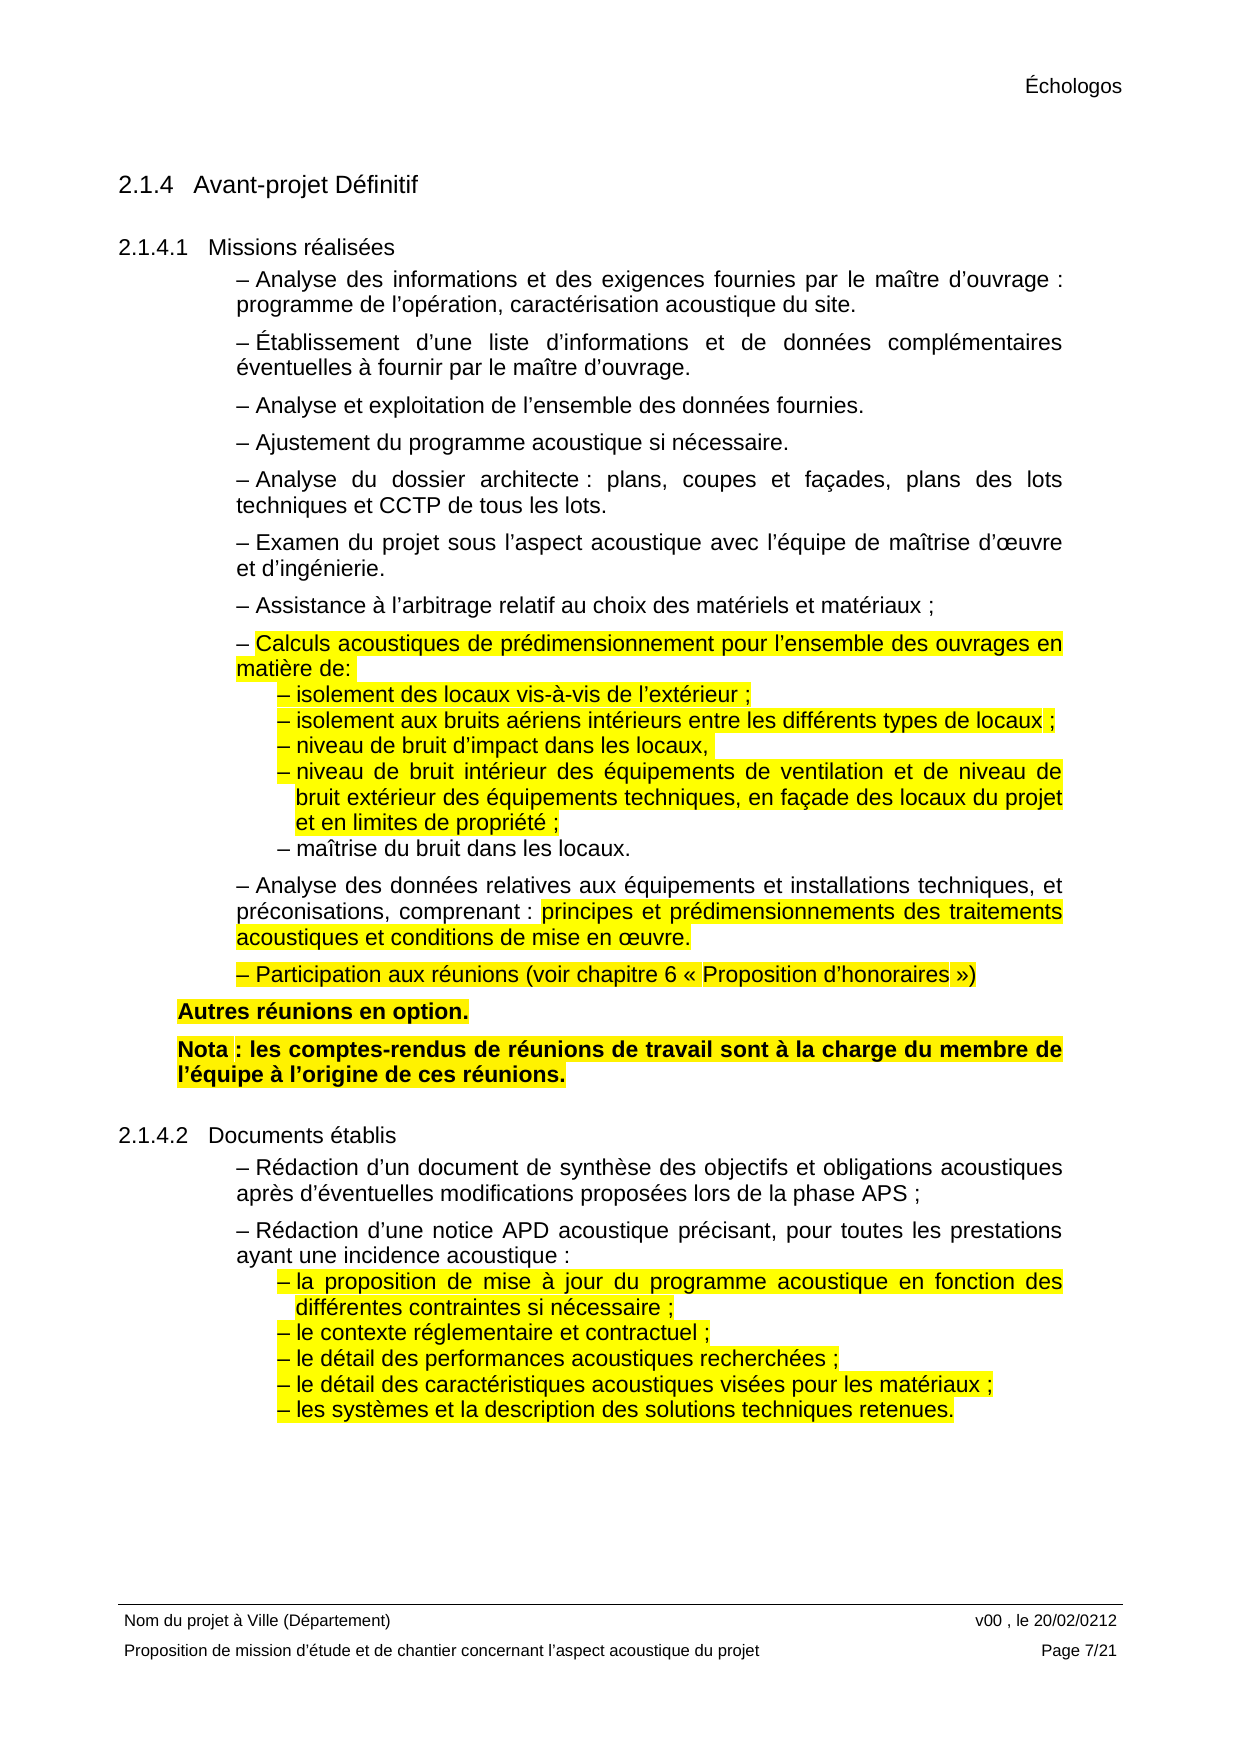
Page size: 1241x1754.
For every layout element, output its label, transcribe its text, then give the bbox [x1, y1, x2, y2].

text – Rédaction d’une notice APD acoustique précisant, pour toutes les prestations ayant une incidence acoustique : [236, 1218, 1063, 1269]
text – Participation aux réunions (voir chapitre 6 « Proposition d’honoraires ») [236, 962, 1063, 987]
text – niveau de bruit d’impact dans les locaux, [277, 733, 1063, 759]
text – niveau de bruit intérieur des équipements de ventilation et de niveau de bruit extérieur des équipements techniques, en façade des locaux du projet et en limites de propriété ; [277, 759, 1063, 836]
text – Analyse du dossier architecte : plans, coupes et façades, plans des lots techniques et CCTP de tous les lots. [236, 467, 1063, 518]
text – Analyse et exploitation de l’ensemble des données fournies. [236, 392, 1063, 418]
text – le contexte réglementaire et contractuel ; [277, 1320, 1063, 1346]
subtitle Documents établis [118, 1123, 1122, 1149]
text – Établissement d’une liste d’informations et de données complémentaires éventuelles à fournir par le maître d’ouvrage. [236, 329, 1063, 381]
text – isolement aux bruits aériens intérieurs entre les différents types de locaux ; [277, 707, 1063, 733]
text – isolement des locaux vis-à-vis de l’extérieur ; [277, 682, 1063, 707]
text – le détail des performances acoustiques recherchées ; [277, 1346, 1063, 1371]
text – Ajustement du programme acoustique si nécessaire. [236, 430, 1063, 455]
text – les systèmes et la description des solutions techniques retenues. [277, 1397, 1063, 1423]
text – la proposition de mise à jour du programme acoustique en fonction des différentes contraintes si nécessaire ; [277, 1269, 1063, 1320]
text – maîtrise du bruit dans les locaux. [277, 836, 1063, 861]
text – Calculs acoustiques de prédimensionnement pour l’ensemble des ouvrages en matière de: [236, 631, 1063, 682]
text – Examen du projet sous l’aspect acoustique avec l’équipe de maîtrise d’œuvre et d’ingénierie. [236, 530, 1063, 581]
text – Analyse des informations et des exigences fournies par le maître d’ouvrage : programme de l’opération, caractérisation acoustique du site. [236, 266, 1063, 317]
text – Assistance à l’arbitrage relatif au choix des matériels et matériaux ; [236, 593, 1063, 619]
subtitle Avant-projet Définitif [118, 171, 1122, 199]
text – le détail des caractéristiques acoustiques visées pour les matériaux ; [277, 1371, 1063, 1397]
text – Rédaction d’un document de synthèse des objectifs et obligations acoustiques après d’éventuelles modifications proposées lors de la phase APS ; [236, 1154, 1063, 1206]
text Autres réunions en option. [177, 999, 1063, 1024]
subtitle Missions réalisées [118, 235, 1122, 260]
text – Analyse des données relatives aux équipements et installations techniques, et préconisations, comprenant : principes et prédimensionnements des traitements acoustiques et conditions de mise en œuvre. [236, 873, 1063, 950]
text Nota : les comptes-rendus de réunions de travail sont à la charge du membre de l’équipe à l’origine de ces réunions. [177, 1036, 1063, 1088]
